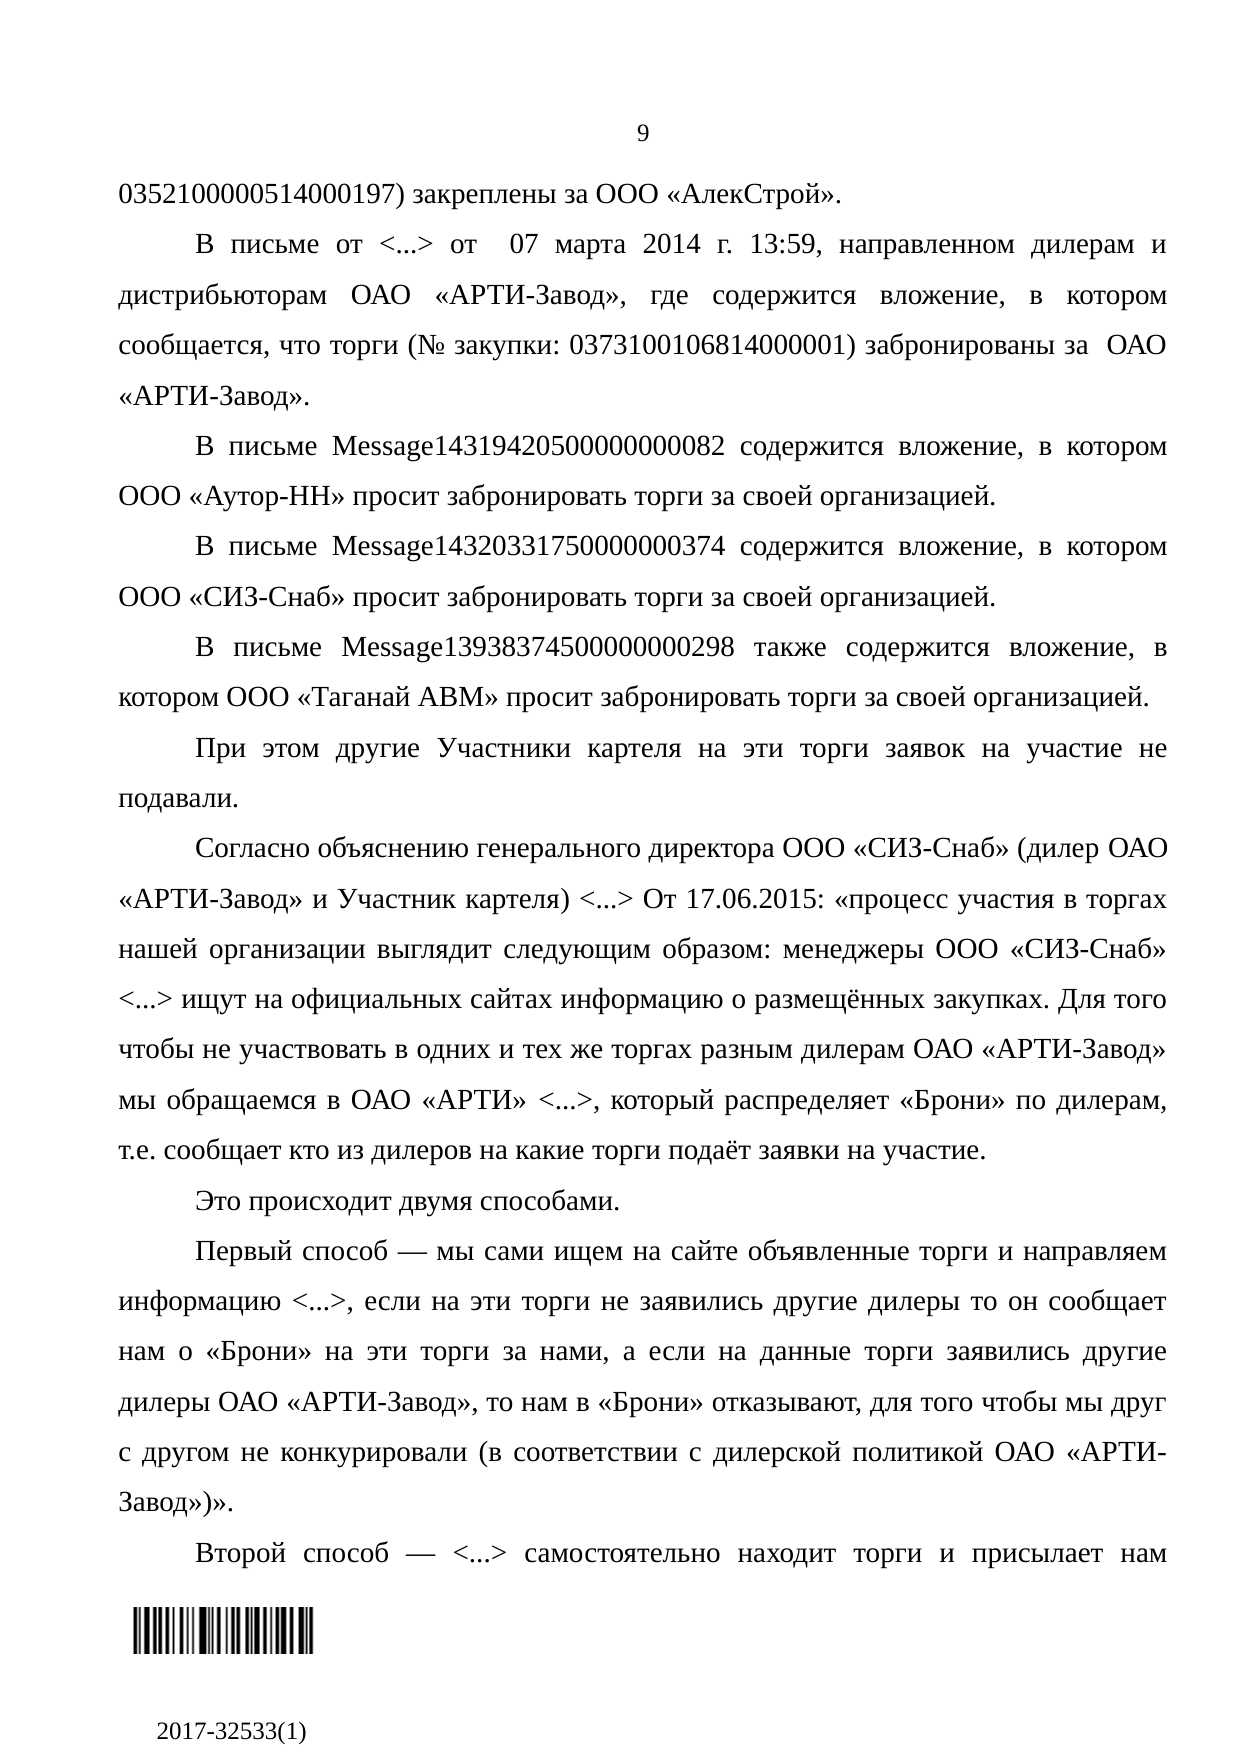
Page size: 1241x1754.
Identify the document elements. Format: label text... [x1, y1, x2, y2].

text В письме Message14320331750000000374 содержится вложение, в котором ООО «СИЗ-Снаб» просит забронировать торги за своей организацией. [118, 528, 1168, 612]
text В письме Message14319420500000000082 содержится вложение, в котором ООО «Аутор-НН» просит забронировать торги за своей организацией. [118, 428, 1168, 512]
text В письме от <...> от 07 марта 2014 г. 13:59, направленном дилерам и дистрибьюторам ОАО «АРТИ-Завод», где содержится вложение, в котором сообщается, что торги (№ закупки: 0373100106814000001) забронированы за ОАО «АРТИ-Завод». [118, 227, 1168, 411]
text При этом другие Участники картеля на эти торги заявок на участие не подавали. [118, 730, 1168, 814]
picture [118, 1607, 331, 1654]
text Согласно объяснению генерального директора ООО «СИЗ-Снаб» (дилер ОАО «АРТИ-Завод» и Участник картеля) <...> От 17.06.2015: «процесс участия в торгах нашей организации выглядит следующим образом: менеджеры ООО «СИЗ-Снаб» <...> ищут на официальных сайтах информацию о размещённых закупках. Для того чтобы не участвовать в одних и тех же торгах разным дилерам ОАО «АРТИ-Завод» мы обращаемся в ОАО «АРТИ» <...>, который распределяет «Брони» по дилерам, т.е. сообщает кто из дилеров на какие торги подаёт заявки на участие. [118, 830, 1168, 1166]
text В письме Message13938374500000000298 также содержится вложение, в котором ООО «Таганай АВМ» просит забронировать торги за своей организацией. [118, 629, 1168, 713]
text 0352100000514000197) закреплены за ООО «АлекСтрой». [118, 176, 1168, 210]
text Второй способ — <...> самостоятельно находит торги и присылает нам [118, 1535, 1168, 1568]
text Первый способ — мы сами ищем на сайте объявленные торги и направляем информацию <...>, если на эти торги не заявились другие дилеры то он сообщает нам о «Брони» на эти торги за нами, а если на данные торги заявились другие дилеры ОАО «АРТИ-Завод», то нам в «Брони» отказывают, для того чтобы мы друг с другом не конкурировали (в соответствии с дилерской политикой ОАО «АРТИ-Завод»)». [118, 1233, 1168, 1518]
text Это происходит двумя способами. [118, 1183, 1168, 1216]
